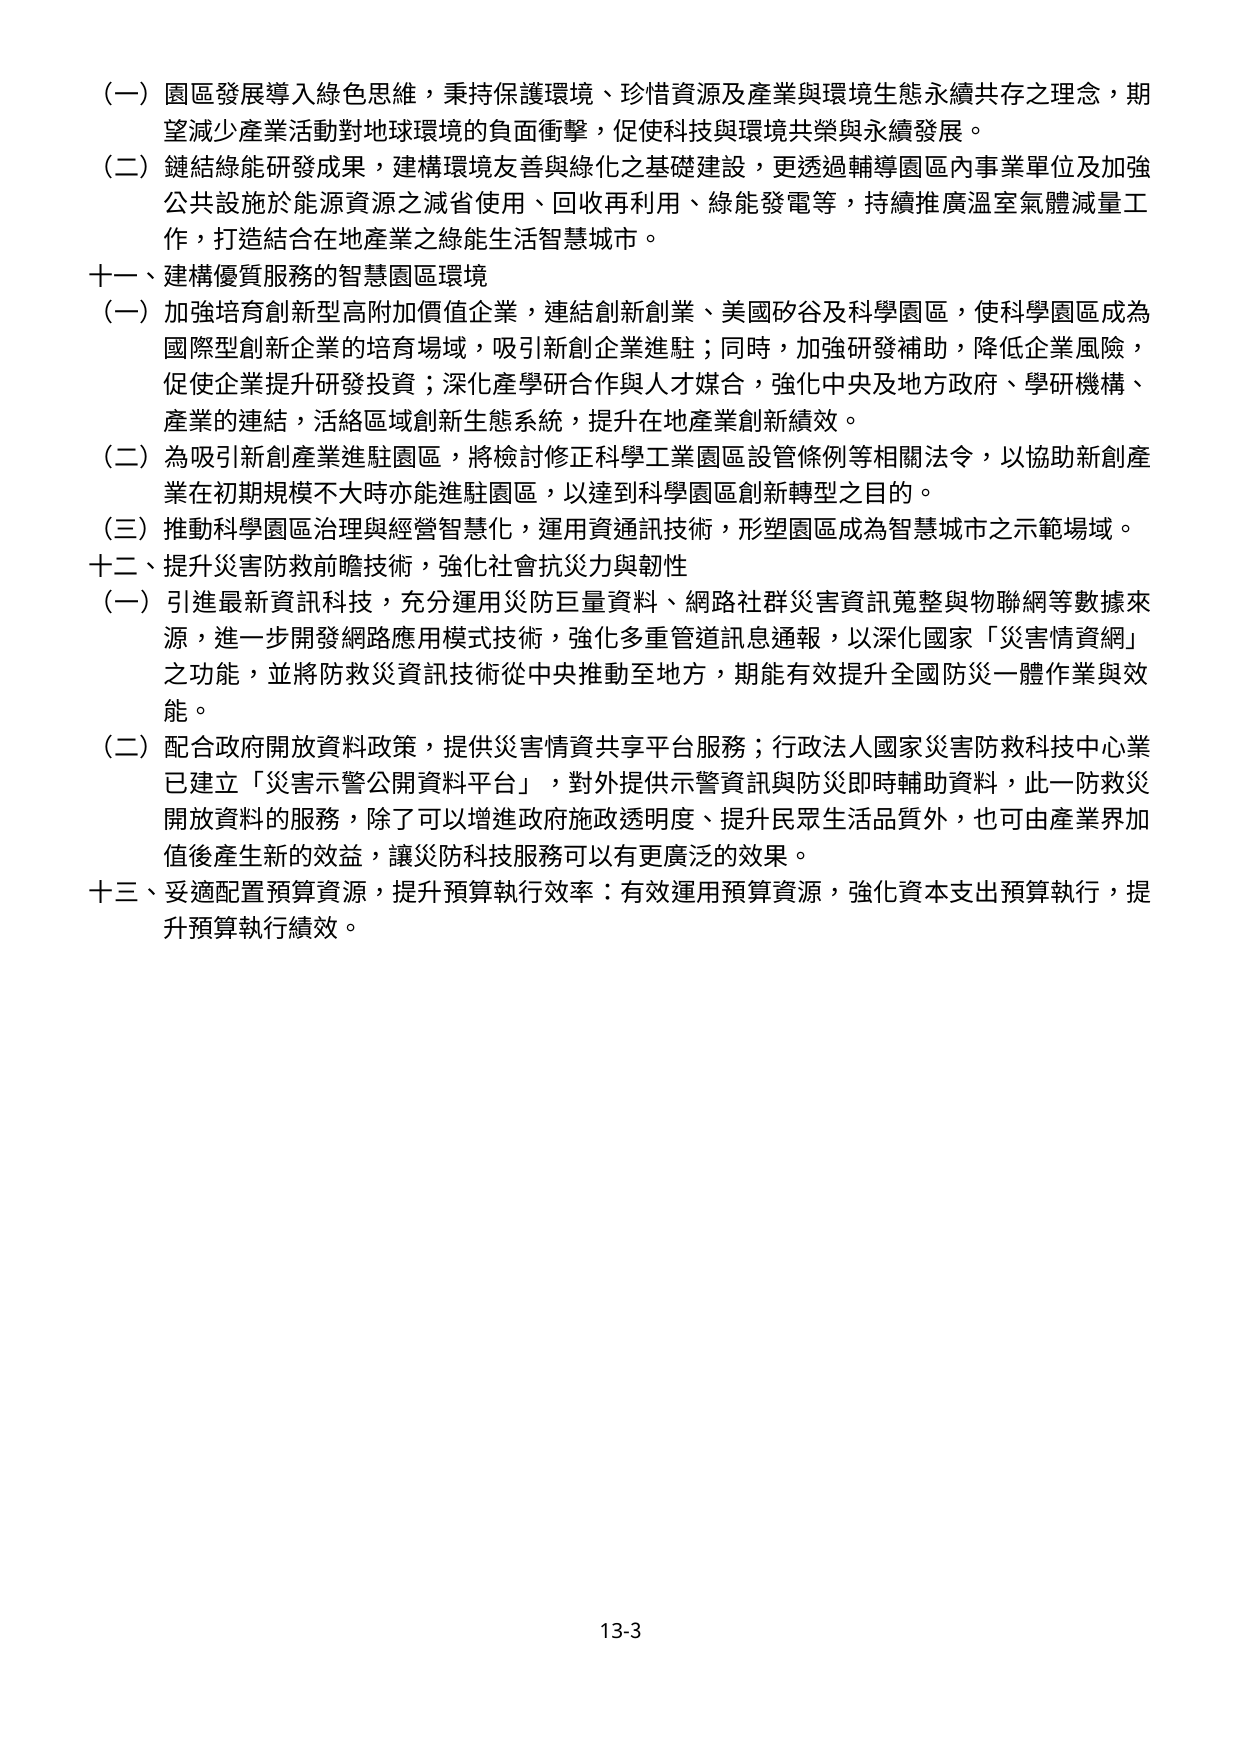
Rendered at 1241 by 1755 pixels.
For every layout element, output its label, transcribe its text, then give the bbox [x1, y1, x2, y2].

text 十二、提升災害防救前瞻技術，強化社會抗災力與韌性 [89, 546, 1152, 582]
text （一）園區發展導入綠色思維，秉持保護環境、珍惜資源及產業與環境生態永續共存之理念，期望減少產業活動對地球環境的負面衝擊，促使科技與環境共榮與永續發展。 [89, 75, 1152, 147]
text 十三、妥適配置預算資源，提升預算執行效率：有效運用預算資源，強化資本支出預算執行，提升預算執行績效。 [89, 872, 1152, 945]
text （二）配合政府開放資料政策，提供災害情資共享平台服務；行政法人國家災害防救科技中心業已建立「災害示警公開資料平台」，對外提供示警資訊與防災即時輔助資料，此一防救災開放資料的服務，除了可以增進政府施政透明度、提升民眾生活品質外，也可由產業界加值後產生新的效益，讓災防科技服務可以有更廣泛的效果。 [89, 727, 1152, 872]
text （一）引進最新資訊科技，充分運用災防巨量資料、網路社群災害資訊蒐整與物聯網等數據來源，進一步開發網路應用模式技術，強化多重管道訊息通報，以深化國家「災害情資網」之功能，並將防救災資訊技術從中央推動至地方，期能有效提升全國防災一體作業與效能。 [89, 582, 1152, 727]
text 十一、建構優質服務的智慧園區環境 [89, 256, 1152, 292]
text （三）推動科學園區治理與經營智慧化，運用資通訊技術，形塑園區成為智慧城市之示範場域。 [89, 510, 1152, 546]
text （二）為吸引新創產業進駐園區，將檢討修正科學工業園區設管條例等相關法令，以協助新創產業在初期規模不大時亦能進駐園區，以達到科學園區創新轉型之目的。 [89, 437, 1152, 510]
text （一）加強培育創新型高附加價值企業，連結創新創業、美國矽谷及科學園區，使科學園區成為國際型創新企業的培育場域，吸引新創企業進駐；同時，加強研發補助，降低企業風險，促使企業提升研發投資；深化產學研合作與人才媒合，強化中央及地方政府、學研機構、產業的連結，活絡區域創新生態系統，提升在地產業創新績效。 [89, 292, 1152, 437]
text （二）鏈結綠能研發成果，建構環境友善與綠化之基礎建設，更透過輔導園區內事業單位及加強公共設施於能源資源之減省使用、回收再利用、綠能發電等，持續推廣溫室氣體減量工作，打造結合在地產業之綠能生活智慧城市。 [89, 147, 1152, 256]
